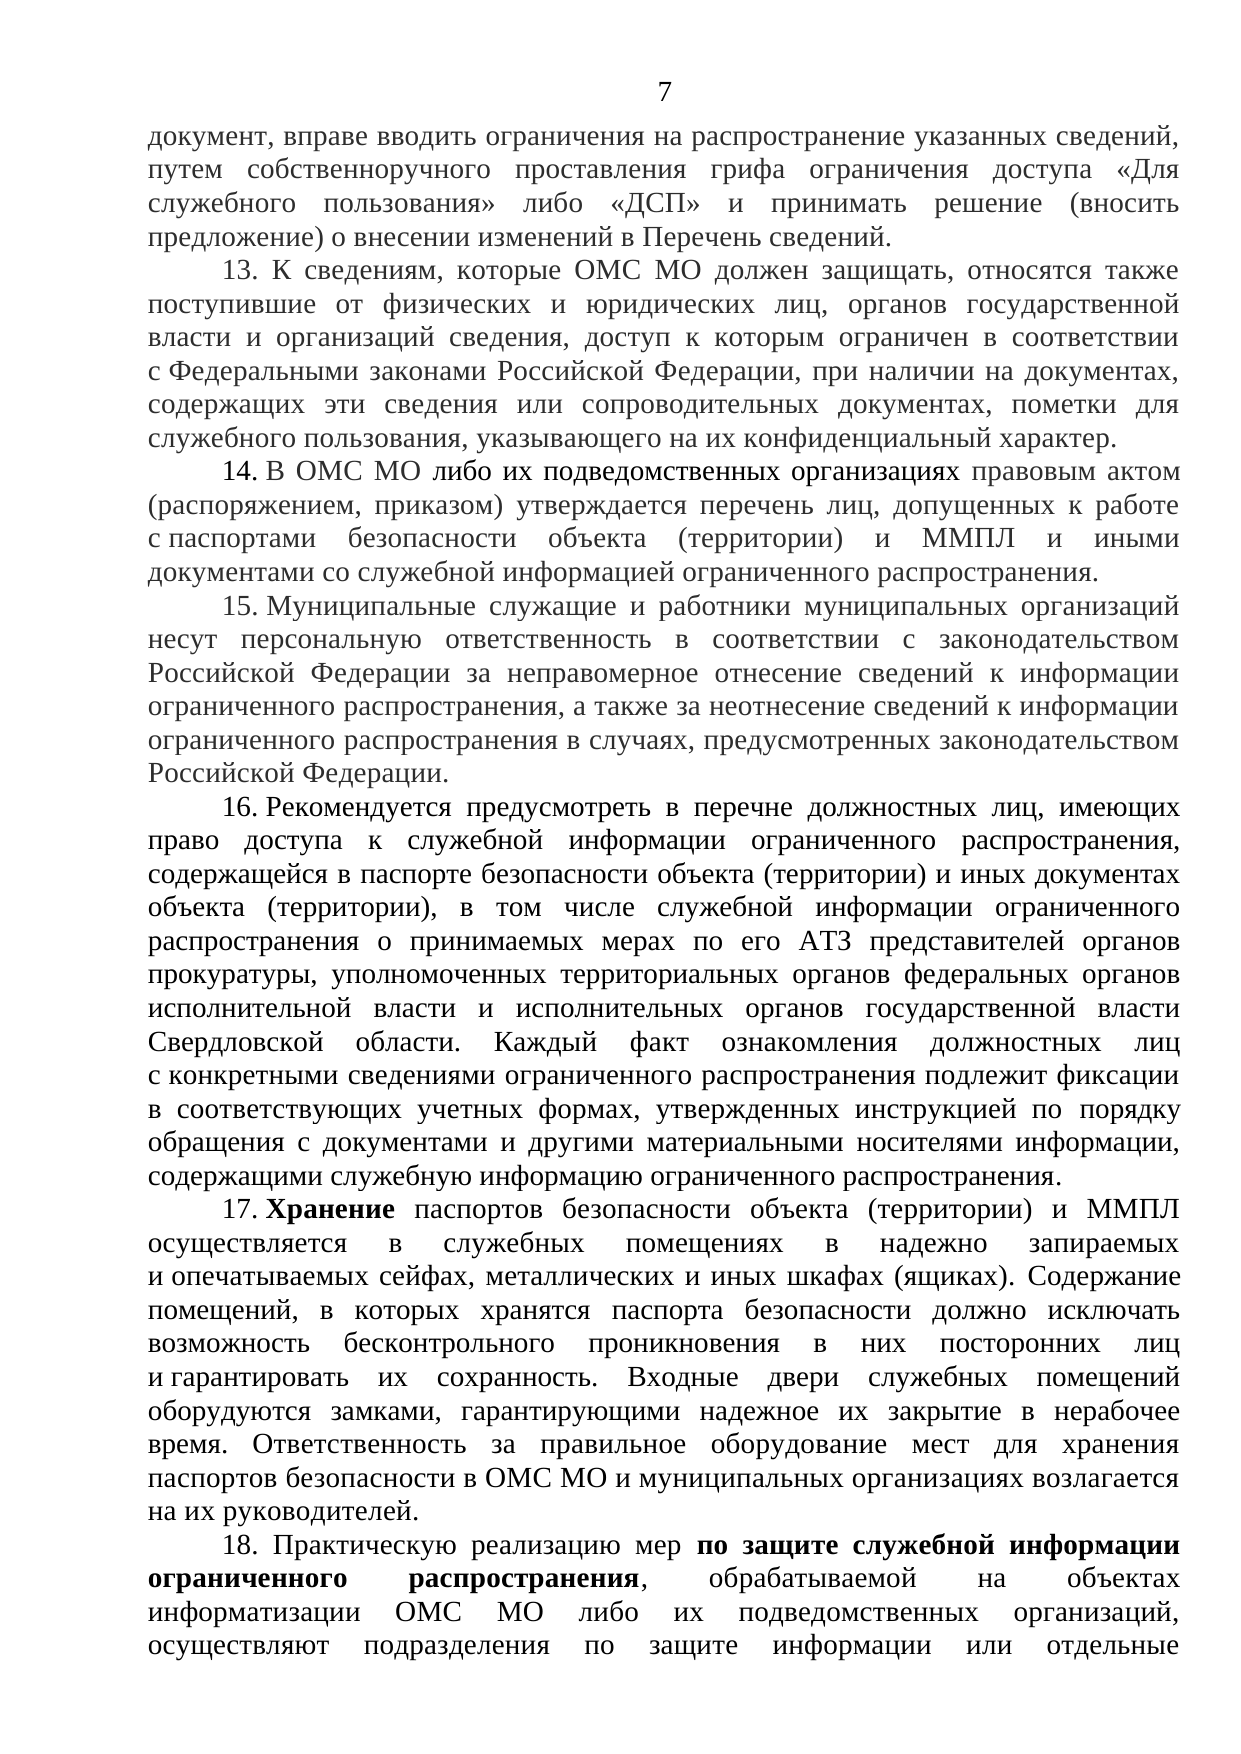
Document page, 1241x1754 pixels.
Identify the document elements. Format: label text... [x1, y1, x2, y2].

text 15. Муниципальные служащие и работники муниципальных организаций несут персональную ответственность в соответствии с законодательством Российской Федерации за неправомерное отнесение сведений к информации ограниченного распространения, а также за неотнесение сведений к информации ограниченного распространения в случаях, предусмотренных законодательством Российской Федерации. [148, 588, 1181, 789]
text 13. К сведениям, которые ОМС МО должен защищать, относятся также поступившие от физических и юридических лиц, органов государственной власти и организаций сведения, доступ к которым ограничен в соответствии с Федеральными законами Российской Федерации, при наличии на документах, содержащих эти сведения или сопроводительных документах, пометки для служебного пользования, указывающего на их конфиденциальный характер. [148, 252, 1181, 453]
text 14. В ОМС МО либо их подведомственных организациях правовым актом (распоряжением, приказом) утверждается перечень лиц, допущенных к работе с паспортами безопасности объекта (территории) и ММПЛ и иными документами со служебной информацией ограниченного распространения. [148, 453, 1181, 588]
text документ, вправе вводить ограничения на распространение указанных сведений, путем собственноручного проставления грифа ограничения доступа «Для служебного пользования» либо «ДСП» и принимать решение (вносить предложение) о внесении изменений в Перечень сведений. [148, 118, 1181, 252]
text 16. Рекомендуется предусмотреть в перечне должностных лиц, имеющих право доступа к служебной информации ограниченного распространения, содержащейся в паспорте безопасности объекта (территории) и иных документах объекта (территории), в том числе служебной информации ограниченного распространения о принимаемых мерах по его АТЗ представителей органов прокуратуры, уполномоченных территориальных органов федеральных органов исполнительной власти и исполнительных органов государственной власти Свердловской области. Каждый факт ознакомления должностных лиц с конкретными сведениями ограниченного распространения подлежит фиксации в соответствующих учетных формах, утвержденных инструкцией по порядку обращения с документами и другими материальными носителями информации, содержащими служебную информацию ограниченного распространения. [148, 789, 1181, 1191]
text 17. Хранение паспортов безопасности объекта (территории) и ММПЛ осуществляется в служебных помещениях в надежно запираемых и опечатываемых сейфах, металлических и иных шкафах (ящиках). Содержание помещений, в которых хранятся паспорта безопасности должно исключать возможность бесконтрольного проникновения в них посторонних лиц и гарантировать их сохранность. Входные двери служебных помещений оборудуются замками, гарантирующими надежное их закрытие в нерабочее время. Ответственность за правильное оборудование мест для хранения паспортов безопасности в ОМС МО и муниципальных организациях возлагается на их руководителей. [148, 1191, 1181, 1527]
text 18. Практическую реализацию мер по защите служебной информации ограниченного распространения, обрабатываемой на объектах информатизации ОМС МО либо их подведомственных организаций, осуществляют подразделения по защите информации или отдельные [148, 1527, 1181, 1661]
